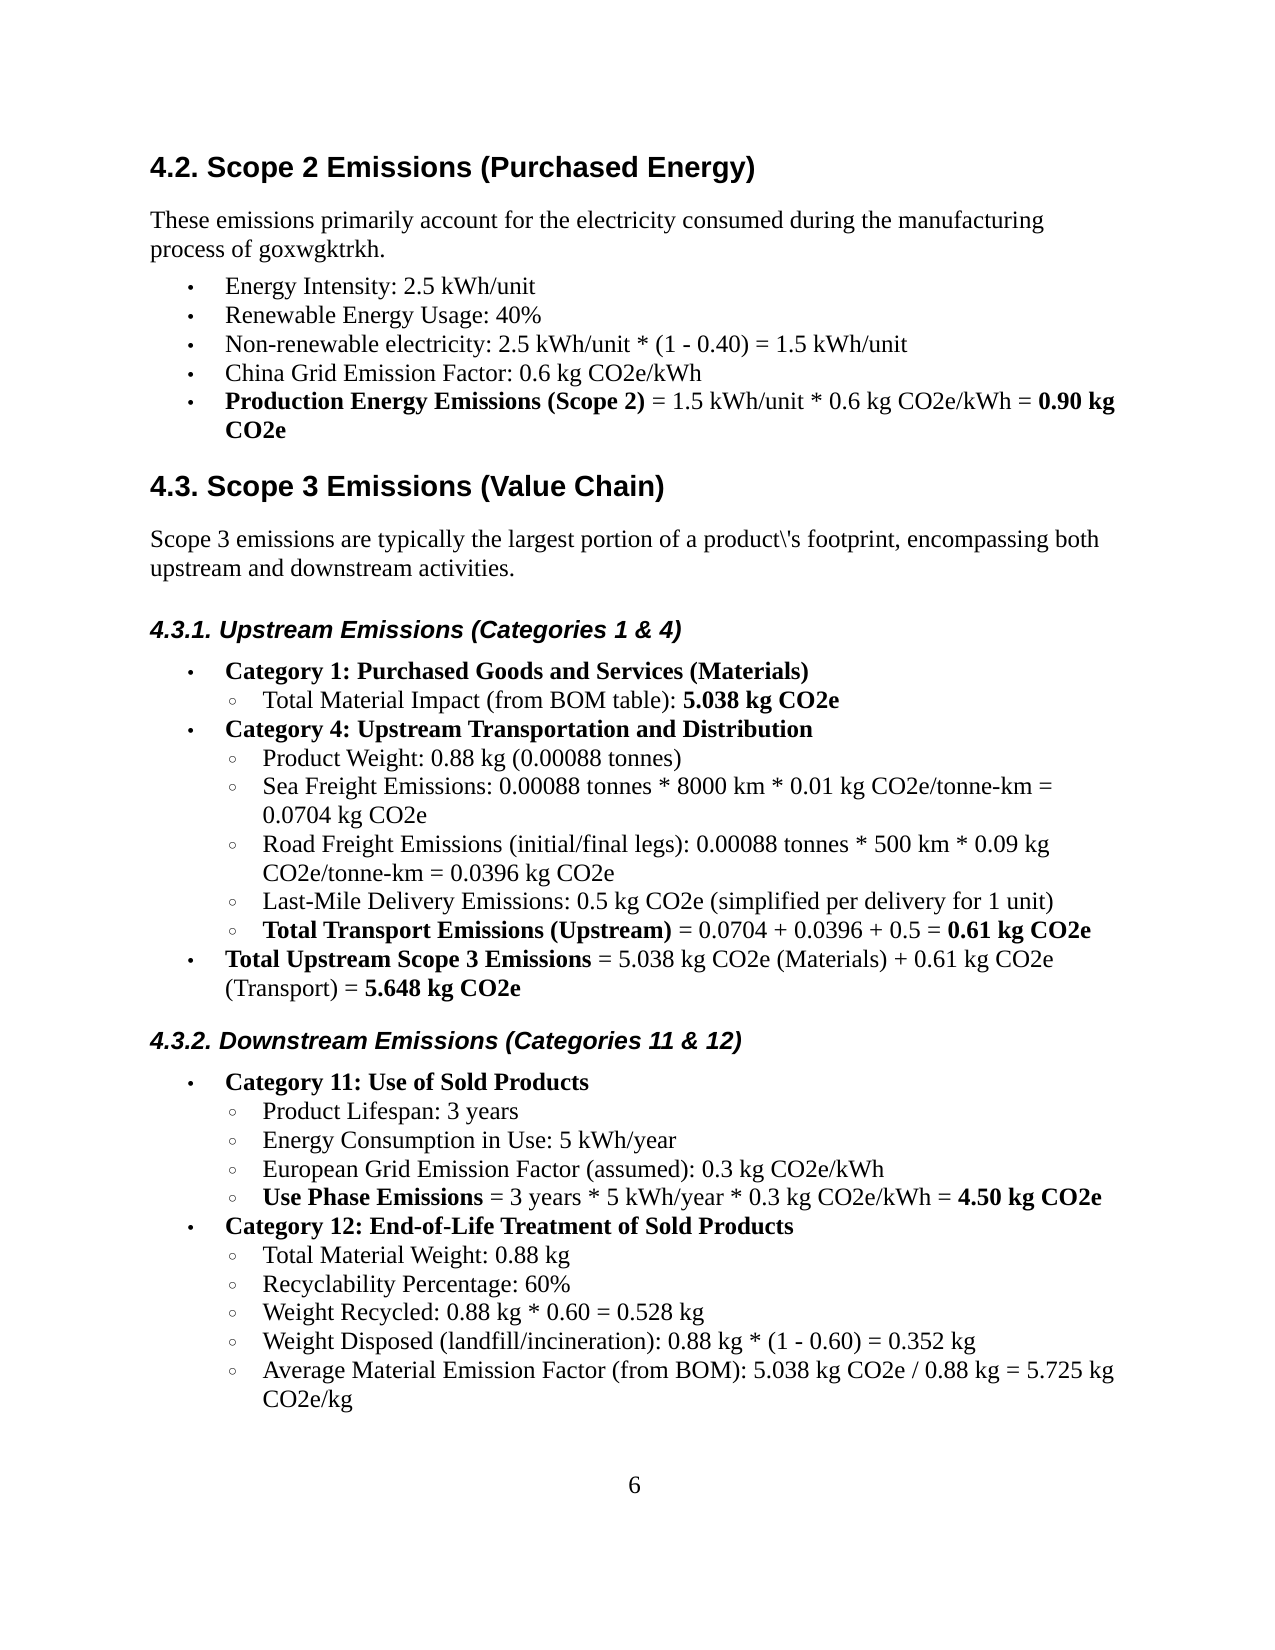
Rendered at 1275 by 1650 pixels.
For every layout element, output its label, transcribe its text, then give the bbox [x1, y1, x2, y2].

list Production Energy Emissions (Scope 2) = 1.5 kWh/unit * 0.6 kg CO2e/kWh = 0.90 kg CO2e [187, 386, 1125, 444]
list Non-renewable electricity: 2.5 kWh/unit * (1 - 0.40) = 1.5 kWh/unit [187, 329, 1125, 358]
list China Grid Emission Factor: 0.6 kg CO2e/kWh [187, 358, 1125, 386]
list Sea Freight Emissions: 0.00088 tonnes * 8000 km * 0.01 kg CO2e/tonne-km = 0.0704 kg CO2e [225, 771, 1125, 829]
subtitle 4.3. Scope 3 Emissions (Value Chain) [150, 469, 1125, 502]
list Use Phase Emissions = 3 years * 5 kWh/year * 0.3 kg CO2e/kWh = 4.50 kg CO2e [225, 1182, 1125, 1211]
list European Grid Emission Factor (assumed): 0.3 kg CO2e/kWh [225, 1154, 1125, 1182]
list Product Lifespan: 3 years [225, 1096, 1125, 1125]
list Category 1: Purchased Goods and Services (Materials) [187, 656, 1125, 685]
list Total Transport Emissions (Upstream) = 0.0704 + 0.0396 + 0.5 = 0.61 kg CO2e [225, 915, 1125, 944]
list Product Weight: 0.88 kg (0.00088 tonnes) [225, 743, 1125, 771]
list Category 11: Use of Sold Products [187, 1067, 1125, 1096]
list Category 4: Upstream Transportation and Distribution [187, 714, 1125, 743]
list Energy Intensity: 2.5 kWh/unit [187, 271, 1125, 300]
subtitle 4.3.1. Upstream Emissions (Categories 1 & 4) [150, 615, 1125, 644]
list Last-Mile Delivery Emissions: 0.5 kg CO2e (simplified per delivery for 1 unit) [225, 886, 1125, 915]
list Energy Consumption in Use: 5 kWh/year [225, 1125, 1125, 1154]
list Road Freight Emissions (initial/final legs): 0.00088 tonnes * 500 km * 0.09 kg CO2e/tonne-km = 0.0396 kg CO2e [225, 829, 1125, 886]
list Average Material Emission Factor (from BOM): 5.038 kg CO2e / 0.88 kg = 5.725 kg CO2e/kg [225, 1355, 1125, 1412]
list Recyclability Percentage: 60% [225, 1269, 1125, 1297]
list Total Material Impact (from BOM table): 5.038 kg CO2e [225, 685, 1125, 714]
list Renewable Energy Usage: 40% [187, 300, 1125, 329]
list Total Material Weight: 0.88 kg [225, 1240, 1125, 1269]
list Weight Disposed (landfill/incineration): 0.88 kg * (1 - 0.60) = 0.352 kg [225, 1326, 1125, 1355]
subtitle 4.2. Scope 2 Emissions (Purchased Energy) [150, 150, 1125, 183]
text Scope 3 emissions are typically the largest portion of a product\'s footprint, encompassing both upstream and downstream activities. [150, 524, 1125, 581]
list Category 12: End-of-Life Treatment of Sold Products [187, 1211, 1125, 1240]
list Weight Recycled: 0.88 kg * 0.60 = 0.528 kg [225, 1297, 1125, 1326]
subtitle 4.3.2. Downstream Emissions (Categories 11 & 12) [150, 1026, 1125, 1055]
text These emissions primarily account for the electricity consumed during the manufacturing process of goxwgktrkh. [150, 205, 1125, 262]
list Total Upstream Scope 3 Emissions = 5.038 kg CO2e (Materials) + 0.61 kg CO2e (Transport) = 5.648 kg CO2e [187, 944, 1125, 1001]
